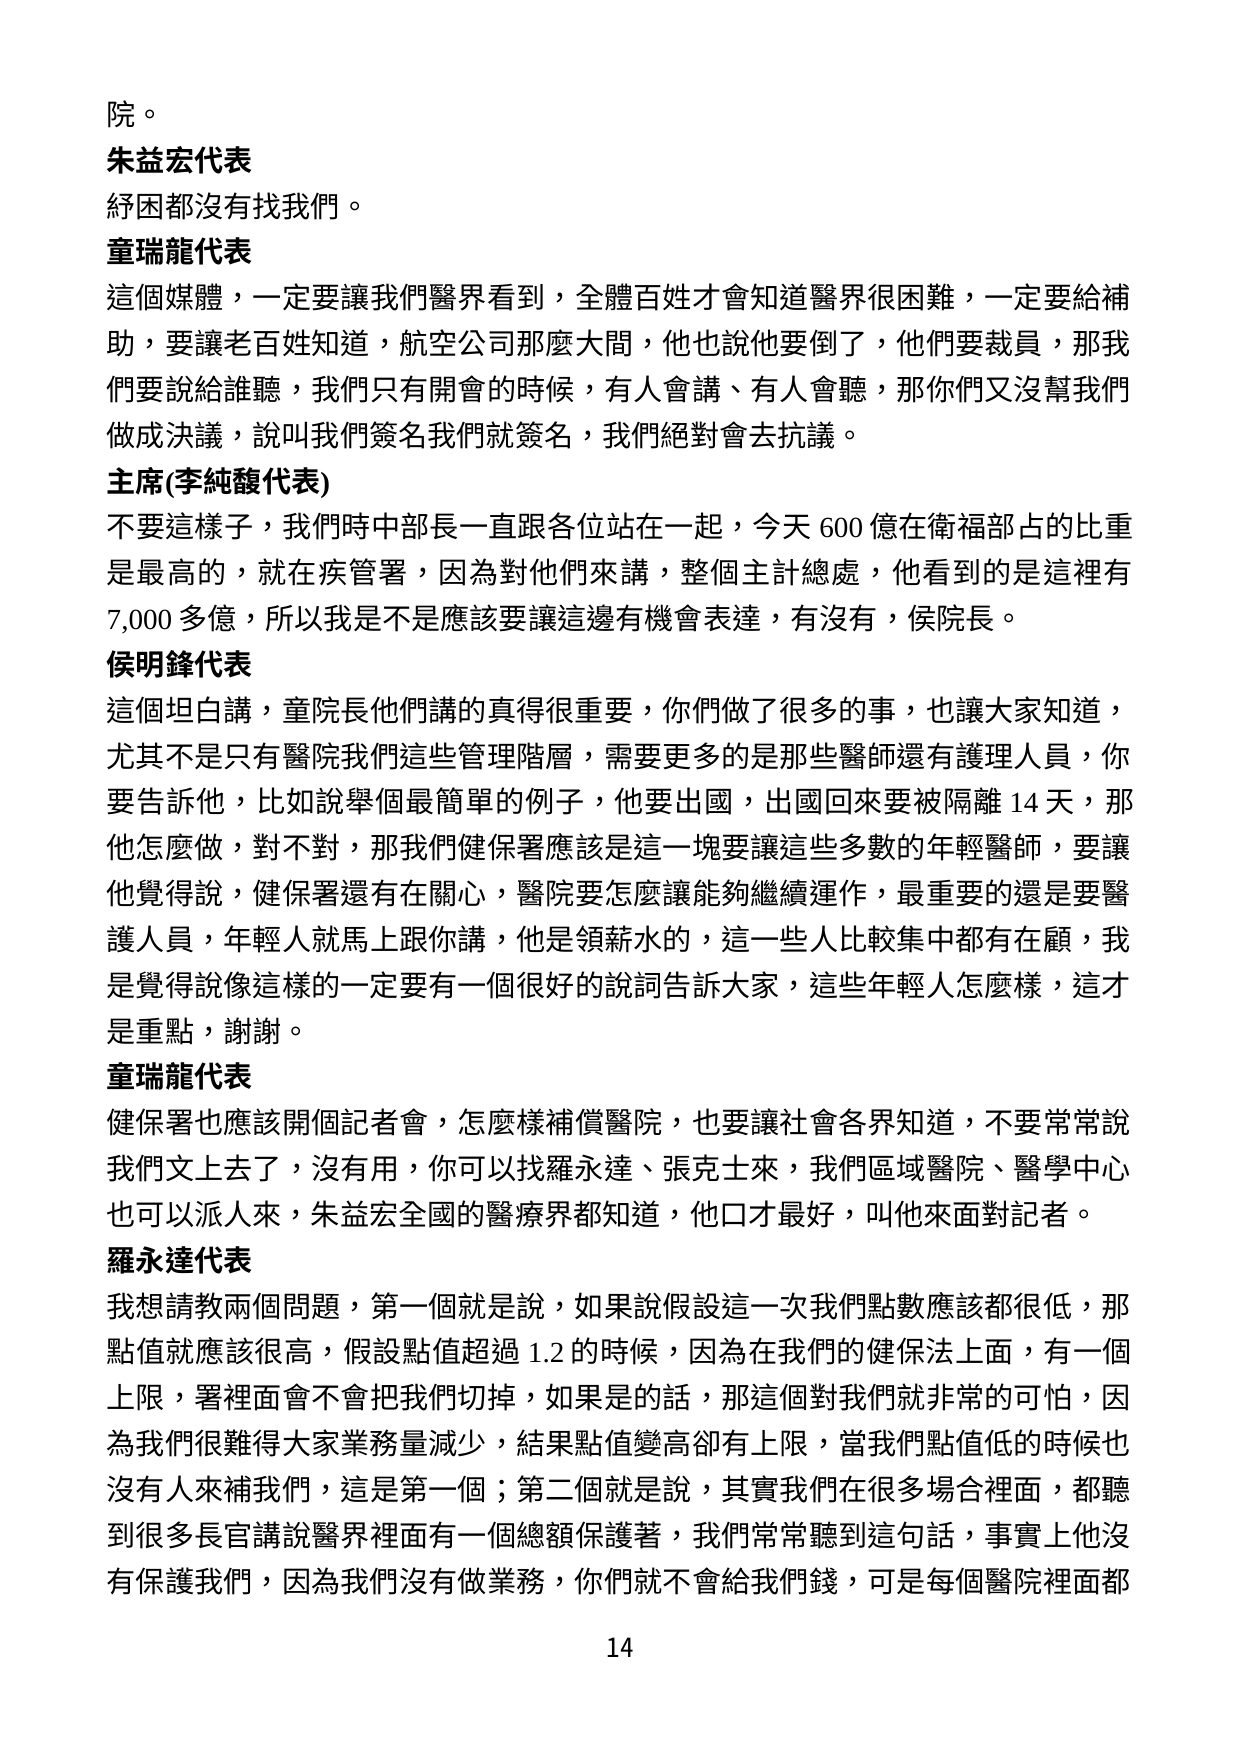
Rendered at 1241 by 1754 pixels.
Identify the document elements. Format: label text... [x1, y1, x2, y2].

text 童瑞龍代表 [106, 1051, 1134, 1097]
text 健保署也應該開個記者會，怎麼樣補償醫院，也要讓社會各界知道，不要常常說我們文上去了，沒有用，你可以找羅永達、張克士來，我們區域醫院、醫學中心也可以派人來，朱益宏全國的醫療界都知道，他口才最好，叫他來面對記者。 [106, 1097, 1134, 1234]
text 羅永達代表 [106, 1234, 1134, 1280]
text 院。 [106, 89, 1134, 134]
text 朱益宏代表 [106, 134, 1134, 180]
text 主席(李純馥代表) [106, 455, 1134, 501]
text 紓困都沒有找我們。 [106, 180, 1134, 226]
text 童瑞龍代表 [106, 226, 1134, 272]
text 不要這樣子，我們時中部長一直跟各位站在一起，今天600億在衛福部占的比重是最高的，就在疾管署，因為對他們來講，整個主計總處，他看到的是這裡有7,000多億，所以我是不是應該要讓這邊有機會表達，有沒有，侯院長。 [106, 501, 1134, 639]
text 這個坦白講，童院長他們講的真得很重要，你們做了很多的事，也讓大家知道，尤其不是只有醫院我們這些管理階層，需要更多的是那些醫師還有護理人員，你要告訴他，比如說舉個最簡單的例子，他要出國，出國回來要被隔離14天，那他怎麼做，對不對，那我們健保署應該是這一塊要讓這些多數的年輕醫師，要讓他覺得說，健保署還有在關心，醫院要怎麼讓能夠繼續運作，最重要的還是要醫護人員，年輕人就馬上跟你講，他是領薪水的，這一些人比較集中都有在顧，我是覺得說像這樣的一定要有一個很好的說詞告訴大家，這些年輕人怎麼樣，這才是重點，謝謝。 [106, 684, 1134, 1051]
text 侯明鋒代表 [106, 639, 1134, 684]
text 這個媒體，一定要讓我們醫界看到，全體百姓才會知道醫界很困難，一定要給補助，要讓老百姓知道，航空公司那麼大間，他也說他要倒了，他們要裁員，那我們要說給誰聽，我們只有開會的時候，有人會講、有人會聽，那你們又沒幫我們做成決議，說叫我們簽名我們就簽名，我們絕對會去抗議。 [106, 272, 1134, 455]
text 我想請教兩個問題，第一個就是說，如果說假設這一次我們點數應該都很低，那點值就應該很高，假設點值超過1.2的時候，因為在我們的健保法上面，有一個上限，署裡面會不會把我們切掉，如果是的話，那這個對我們就非常的可怕，因為我們很難得大家業務量減少，結果點值變高卻有上限，當我們點值低的時候也沒有人來補我們，這是第一個；第二個就是說，其實我們在很多場合裡面，都聽到很多長官講說醫界裡面有一個總額保護著，我們常常聽到這句話，事實上他沒有保護我們，因為我們沒有做業務，你們就不會給我們錢，可是每個醫院裡面都 [106, 1280, 1134, 1601]
